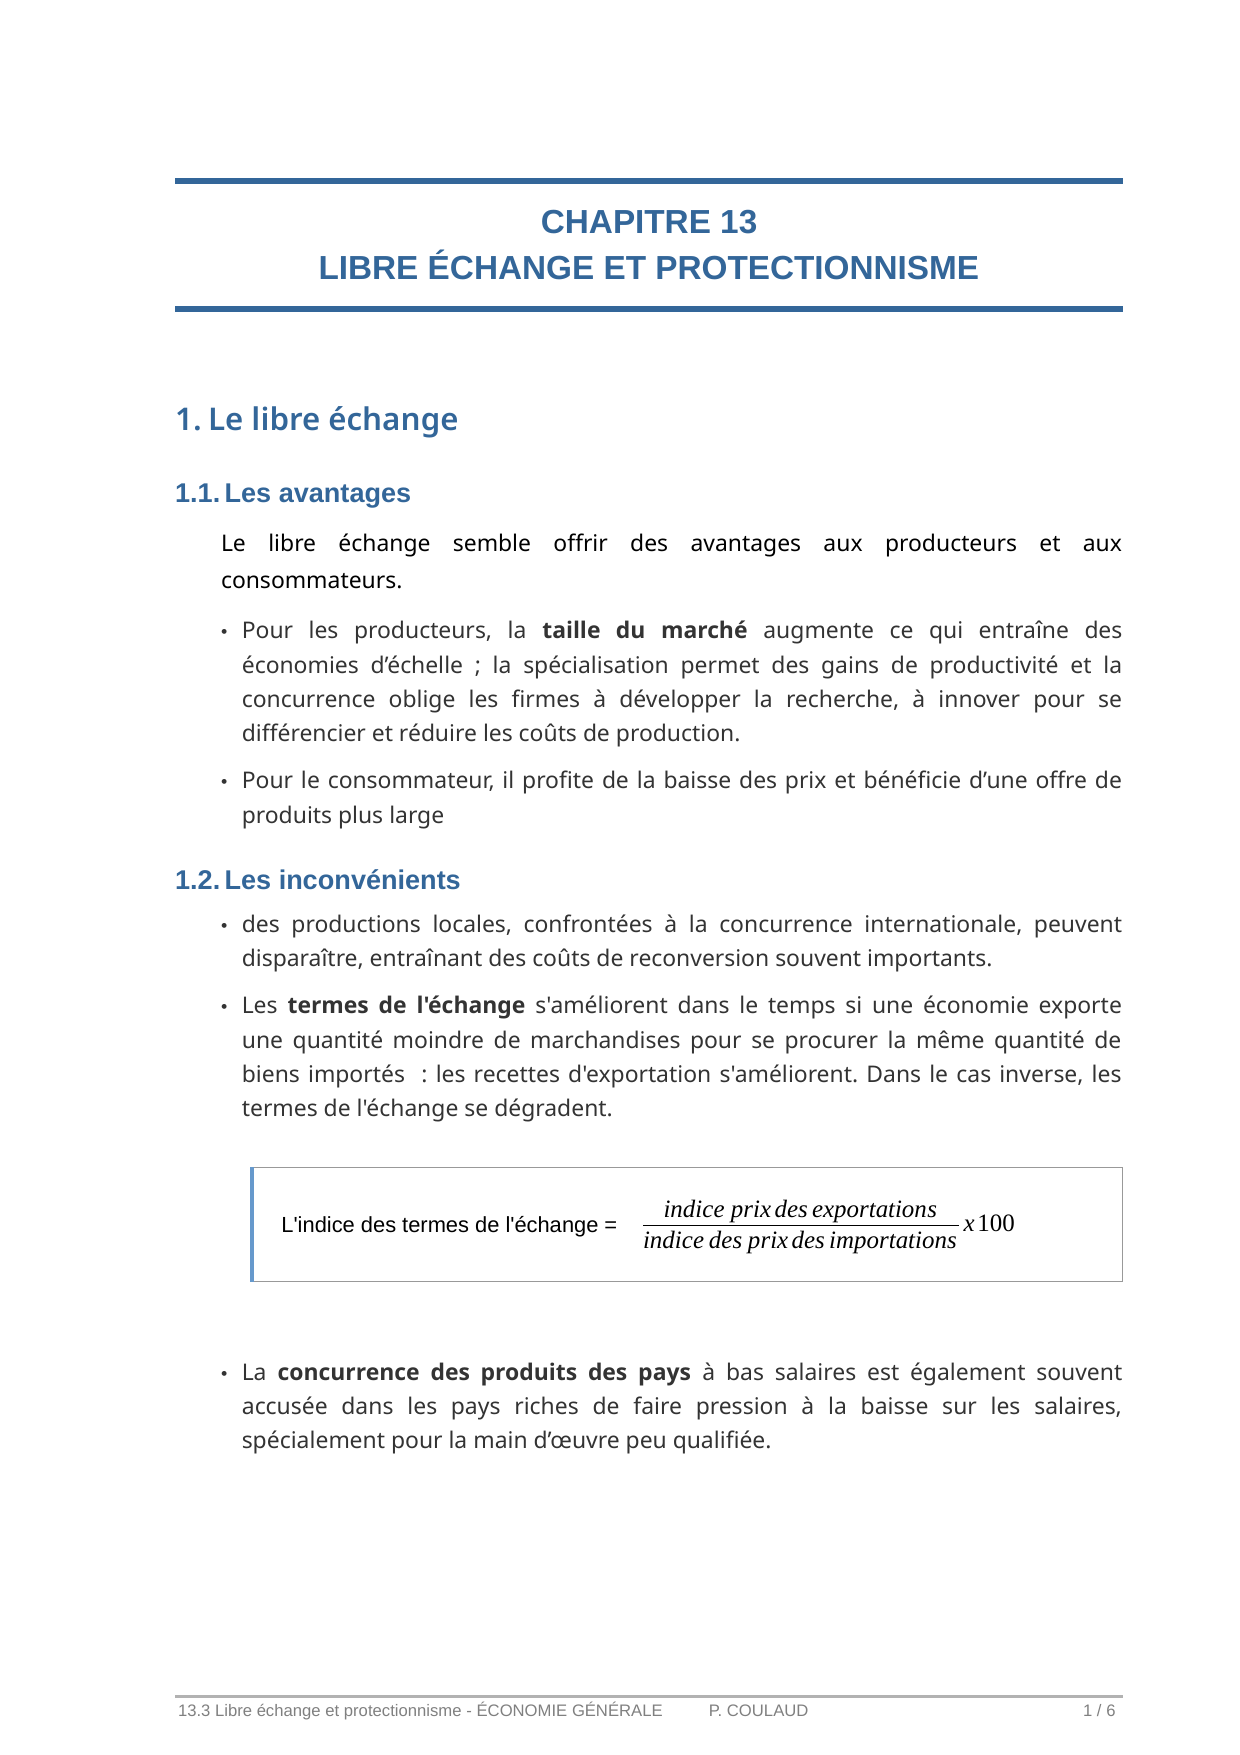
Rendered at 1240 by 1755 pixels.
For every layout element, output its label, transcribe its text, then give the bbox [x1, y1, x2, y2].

subtitle Les inconvénients [175, 864, 1123, 895]
text L'indice des termes de l'échange = [254, 1168, 1122, 1281]
subtitle Les avantages [175, 477, 1123, 508]
subtitle Chapitre 13 libre échange et protectionnisme [175, 184, 1123, 306]
list des productions locales, confrontées à la concurrence internationale, peuvent disparaître, entraînant des coûts de reconversion souvent importants. [221, 908, 1123, 973]
list Pour le consommateur, il profite de la baisse des prix et bénéficie d’une offre de produits plus large [221, 764, 1123, 830]
list Les termes de l'échange s'améliorent dans le temps si une économie exporte une quantité moindre de marchandises pour se procurer la même quantité de biens importés : les recettes d'exportation s'améliorent. Dans le cas inverse, les termes de l'échange se dégradent. [221, 989, 1123, 1158]
list Pour les producteurs, la taille du marché augmente ce qui entraîne des économies d’échelle ; la spécialisation permet des gains de productivité et la concurrence oblige les firmes à développer la recherche, à innover pour se différencier et réduire les coûts de production. [221, 614, 1123, 748]
list La concurrence des produits des pays à bas salaires est également souvent accusée dans les pays riches de faire pression à la baisse sur les salaires, spécialement pour la main d’œuvre peu qualifiée. [221, 1355, 1123, 1455]
text Le libre échange semble offrir des avantages aux producteurs et aux consommateurs. [221, 527, 1123, 595]
subtitle Le libre échange [175, 397, 1123, 439]
